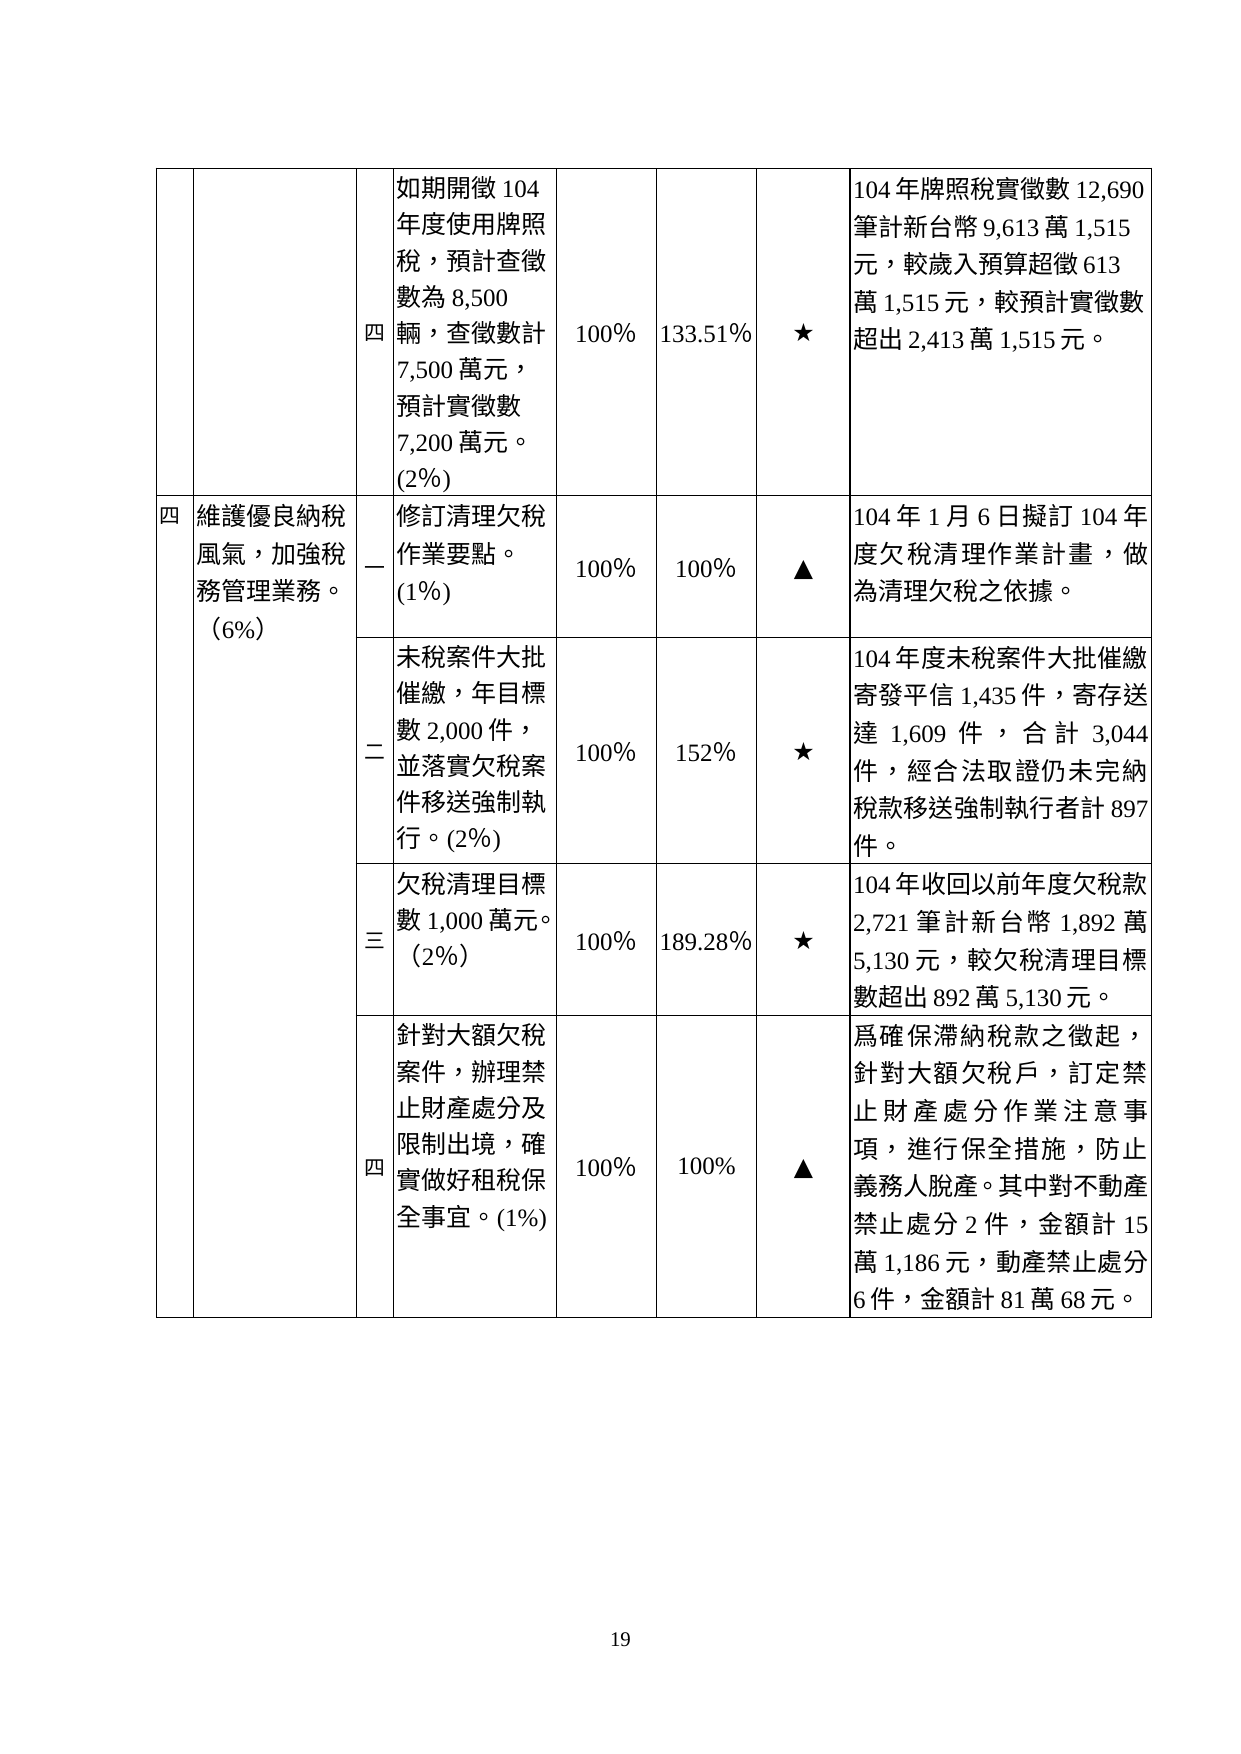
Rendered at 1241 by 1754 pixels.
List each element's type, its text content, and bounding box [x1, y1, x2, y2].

table_cell 欠稅清理目標數1,000萬元。 （2％） [394, 864, 556, 1015]
table_cell 104年牌照稅實徵數12,690筆計新台幣9,613萬1,515元，較歲入預算超徵613萬1,515元，較預計實徵數超出2,413萬1,515元。 [851, 169, 1151, 495]
table_cell 針對大額欠稅案件，辦理禁止財產處分及限制出境，確實做好租稅保全事宜。(1%) [394, 1016, 556, 1317]
table_cell 104年收回以前年度欠稅款2,721筆計新台幣1,892萬5,130元，較欠稅清理目標數超出892萬5,130元。 [851, 864, 1151, 1015]
table_cell 189.28％ [657, 864, 756, 1015]
table_cell 四 [357, 169, 393, 495]
table_cell 一 [357, 496, 393, 637]
table_cell 修訂清理欠稅作業要點。 (1％) [394, 496, 556, 637]
table_cell ★ [757, 169, 849, 495]
table_cell ★ [757, 864, 849, 1015]
table_cell 100% [657, 1016, 756, 1317]
table_cell 100％ [557, 864, 656, 1015]
table_cell 維護優良納稅風氣，加強稅務管理業務。（6%） [194, 496, 356, 1317]
table_cell 104年1月6日擬訂104年度欠稅清理作業計畫，做為清理欠稅之依據。 [851, 496, 1151, 637]
table_cell 未稅案件大批催繳，年目標數2,000件，並落實欠稅案件移送強制執行。(2％) [394, 638, 556, 863]
table_cell 三 [357, 864, 393, 1015]
table_cell 四 [357, 1016, 393, 1317]
table_cell 100％ [557, 169, 656, 495]
table_cell 100％ [557, 496, 656, 637]
table_cell 133.51％ [657, 169, 756, 495]
table_cell ▲ [757, 496, 849, 637]
table_cell 104年度未稅案件大批催繳寄發平信1,435件，寄存送達1,609件，合計3,044件，經合法取證仍未完納稅款移送強制執行者計897件。 [851, 638, 1151, 863]
table_cell 如期開徵104年度使用牌照稅，預計查徵數為8,500輛，查徵數計7,500萬元，預計實徵數7,200萬元。 (2％) [394, 169, 556, 495]
table_cell ▲ [757, 1016, 849, 1317]
table_cell 152％ [657, 638, 756, 863]
table_cell 二 [357, 638, 393, 863]
table_cell 100％ [657, 496, 756, 637]
table_cell 爲確保滯納稅款之徵起，針對大額欠稅戶，訂定禁止財產處分作業注意事項，進行保全措施，防止義務人脫產。其中對不動產禁止處分2件，金額計15萬1,186元，動產禁止處分6件，金額計81萬68元。 [851, 1016, 1151, 1317]
table_cell [157, 169, 193, 495]
table_cell 100％ [557, 1016, 656, 1317]
table_cell 四 [157, 496, 193, 1317]
table_cell ★ [757, 638, 849, 863]
table_cell [194, 169, 356, 495]
table_cell 100％ [557, 638, 656, 863]
